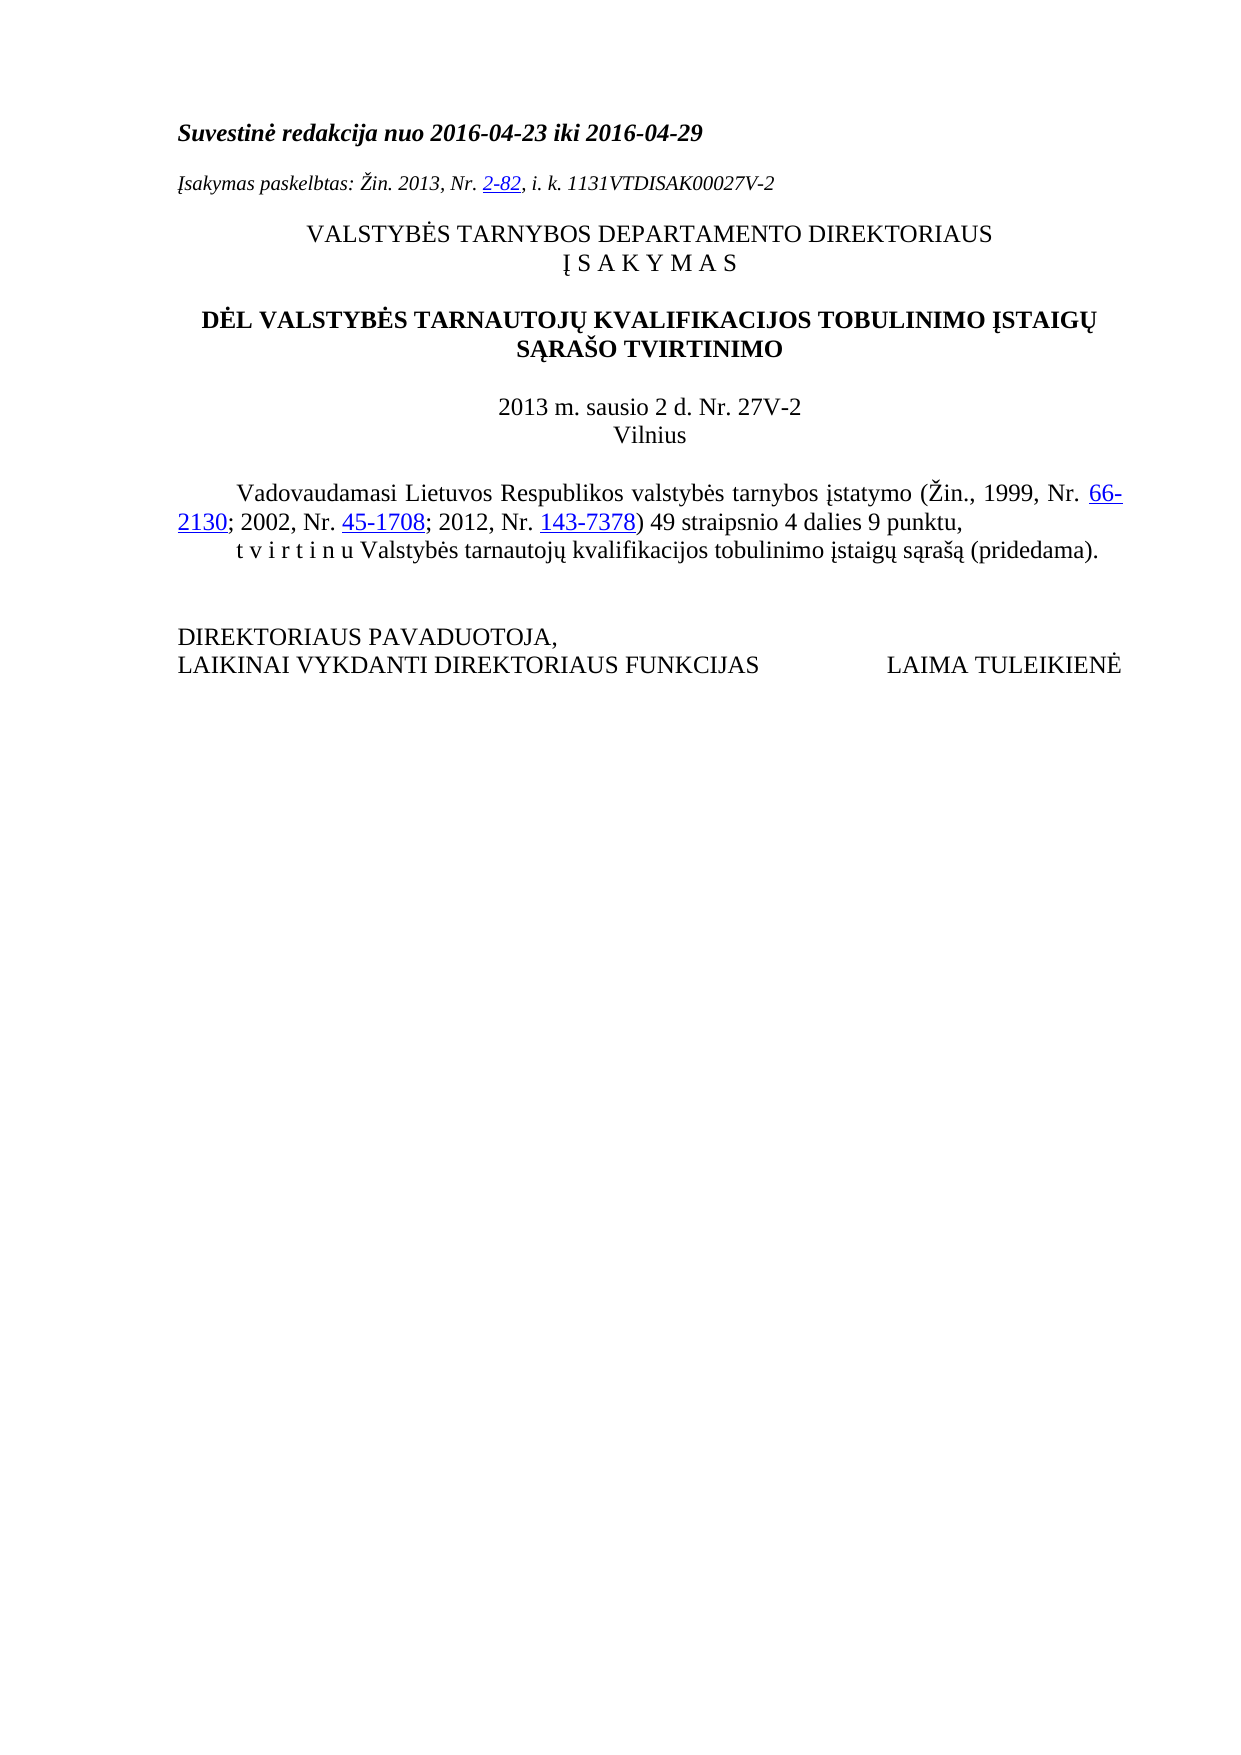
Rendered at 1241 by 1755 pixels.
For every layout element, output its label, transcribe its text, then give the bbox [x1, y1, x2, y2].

text Įsakymas paskelbtas: Žin. 2013, Nr. 2-82, i. k. 1131VTDISAK00027V-2 [177, 171, 1122, 195]
text Į S A K Y M A S [177, 248, 1122, 277]
text Vadovaudamasi Lietuvos Respublikos valstybės tarnybos įstatymo (Žin., 1999, Nr. 66-2130; 2002, Nr. 45-1708; 2012, Nr. 143-7378) 49 straipsnio 4 dalies 9 punktu, [177, 478, 1122, 535]
text Direktoriaus pavaduotoja, [177, 622, 1122, 650]
text t v i r t i n u Valstybės tarnautojų kvalifikacijos tobulinimo įstaigų sąrašą (pridedama). [177, 535, 1122, 564]
text Suvestinė redakcija nuo 2016-04-23 iki 2016-04-29 [177, 118, 1122, 147]
text Vilnius [177, 420, 1122, 449]
text laikinai vykdanti direktoriaus funkcijas Laima Tuleikienė [177, 650, 1122, 679]
text 2013 m. sausio 2 d. Nr. 27V-2 [177, 392, 1122, 420]
text DĖL VALSTYBĖS TARNAUTOJŲ KVALIFIKACIJOS TOBULINIMO ĮSTAIGŲ SĄRAŠO TVIRTINIMO [177, 305, 1122, 363]
text VALSTYBĖS TARNYBOS DEPARTAMENTO DIREKTORIAUS [177, 219, 1122, 248]
